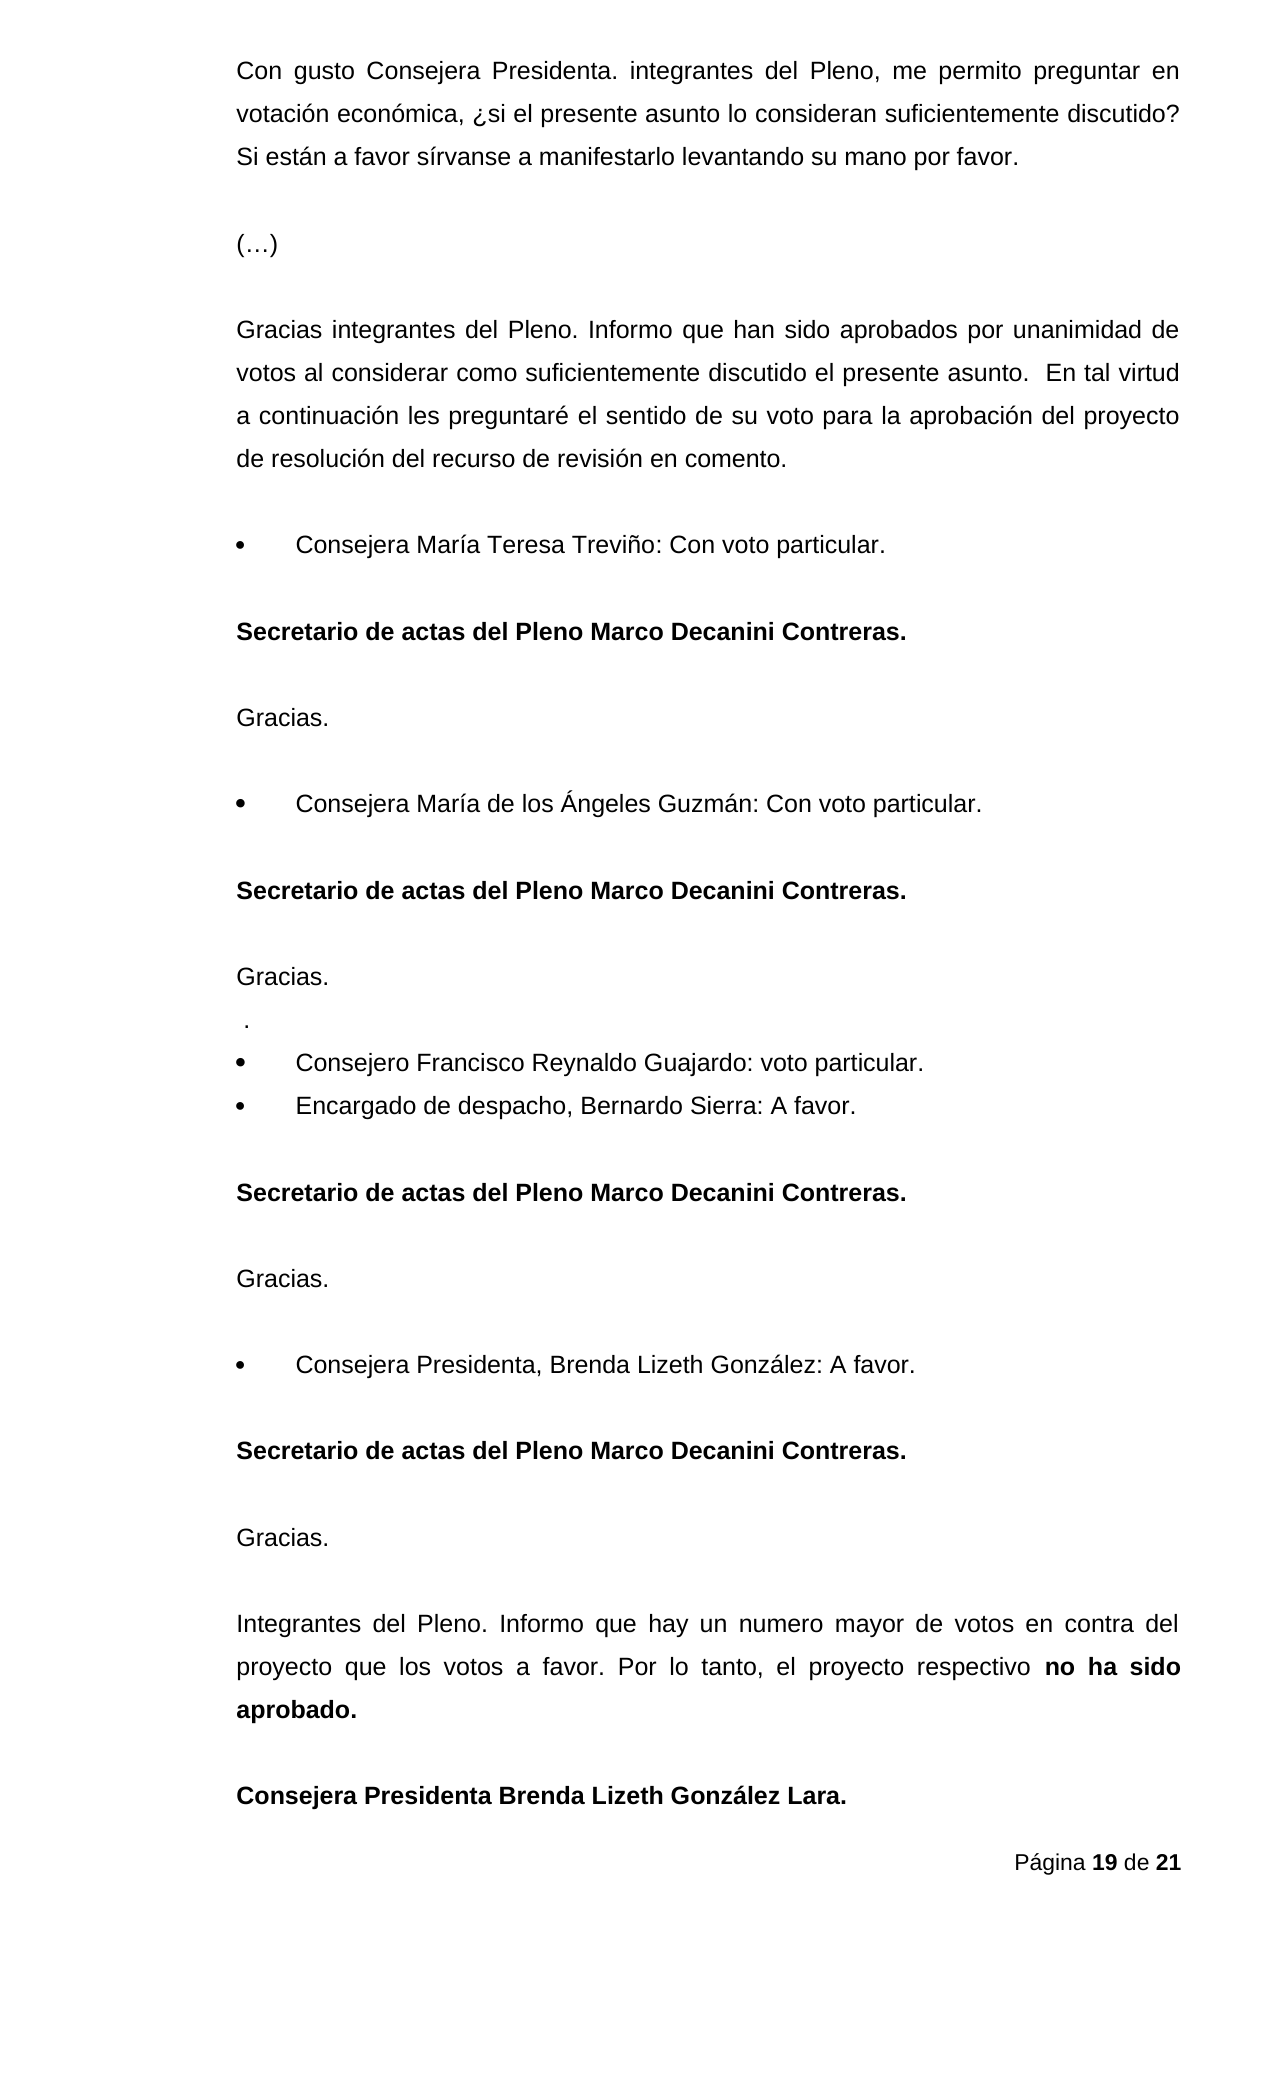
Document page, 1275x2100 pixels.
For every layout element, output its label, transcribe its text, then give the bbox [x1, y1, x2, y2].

text . [236, 1005, 1181, 1034]
text Secretario de actas del Pleno Marco Decanini Contreras. [236, 1436, 1181, 1465]
text Gracias. [236, 703, 1181, 732]
list Consejera Presidenta, Brenda Lizeth González: A favor. [236, 1350, 1181, 1379]
text Con gusto Consejera Presidenta. integrantes del Pleno, me permito preguntar en votación económica, ¿si el presente asunto lo consideran suficientemente discutido? Si están a favor sírvanse a manifestarlo levantando su mano por favor. [236, 56, 1181, 171]
text Gracias. [236, 1264, 1181, 1293]
list Consejera María de los Ángeles Guzmán: Con voto particular. [236, 789, 1181, 818]
list Consejera María Teresa Treviño: Con voto particular. [236, 531, 1181, 559]
text Integrantes del Pleno. Informo que hay un numero mayor de votos en contra del proyecto que los votos a favor. Por lo tanto, el proyecto respectivo no ha sido aprobado. [236, 1609, 1181, 1724]
text Gracias integrantes del Pleno. Informo que han sido aprobados por unanimidad de votos al considerar como suficientemente discutido el presente asunto. En tal virtud a continuación les preguntaré el sentido de su voto para la aprobación del proyecto de resolución del recurso de revisión en comento. [236, 315, 1181, 473]
text Secretario de actas del Pleno Marco Decanini Contreras. [236, 1178, 1181, 1206]
text Secretario de actas del Pleno Marco Decanini Contreras. [236, 876, 1181, 904]
text Consejera Presidenta Brenda Lizeth González Lara. [236, 1781, 1181, 1810]
text (…) [236, 229, 1181, 257]
text Gracias. [236, 962, 1181, 991]
text Secretario de actas del Pleno Marco Decanini Contreras. [236, 617, 1181, 646]
text Gracias. [236, 1523, 1181, 1551]
list Encargado de despacho, Bernardo Sierra: A favor. [236, 1091, 1181, 1120]
list Consejero Francisco Reynaldo Guajardo: voto particular. [236, 1048, 1181, 1077]
